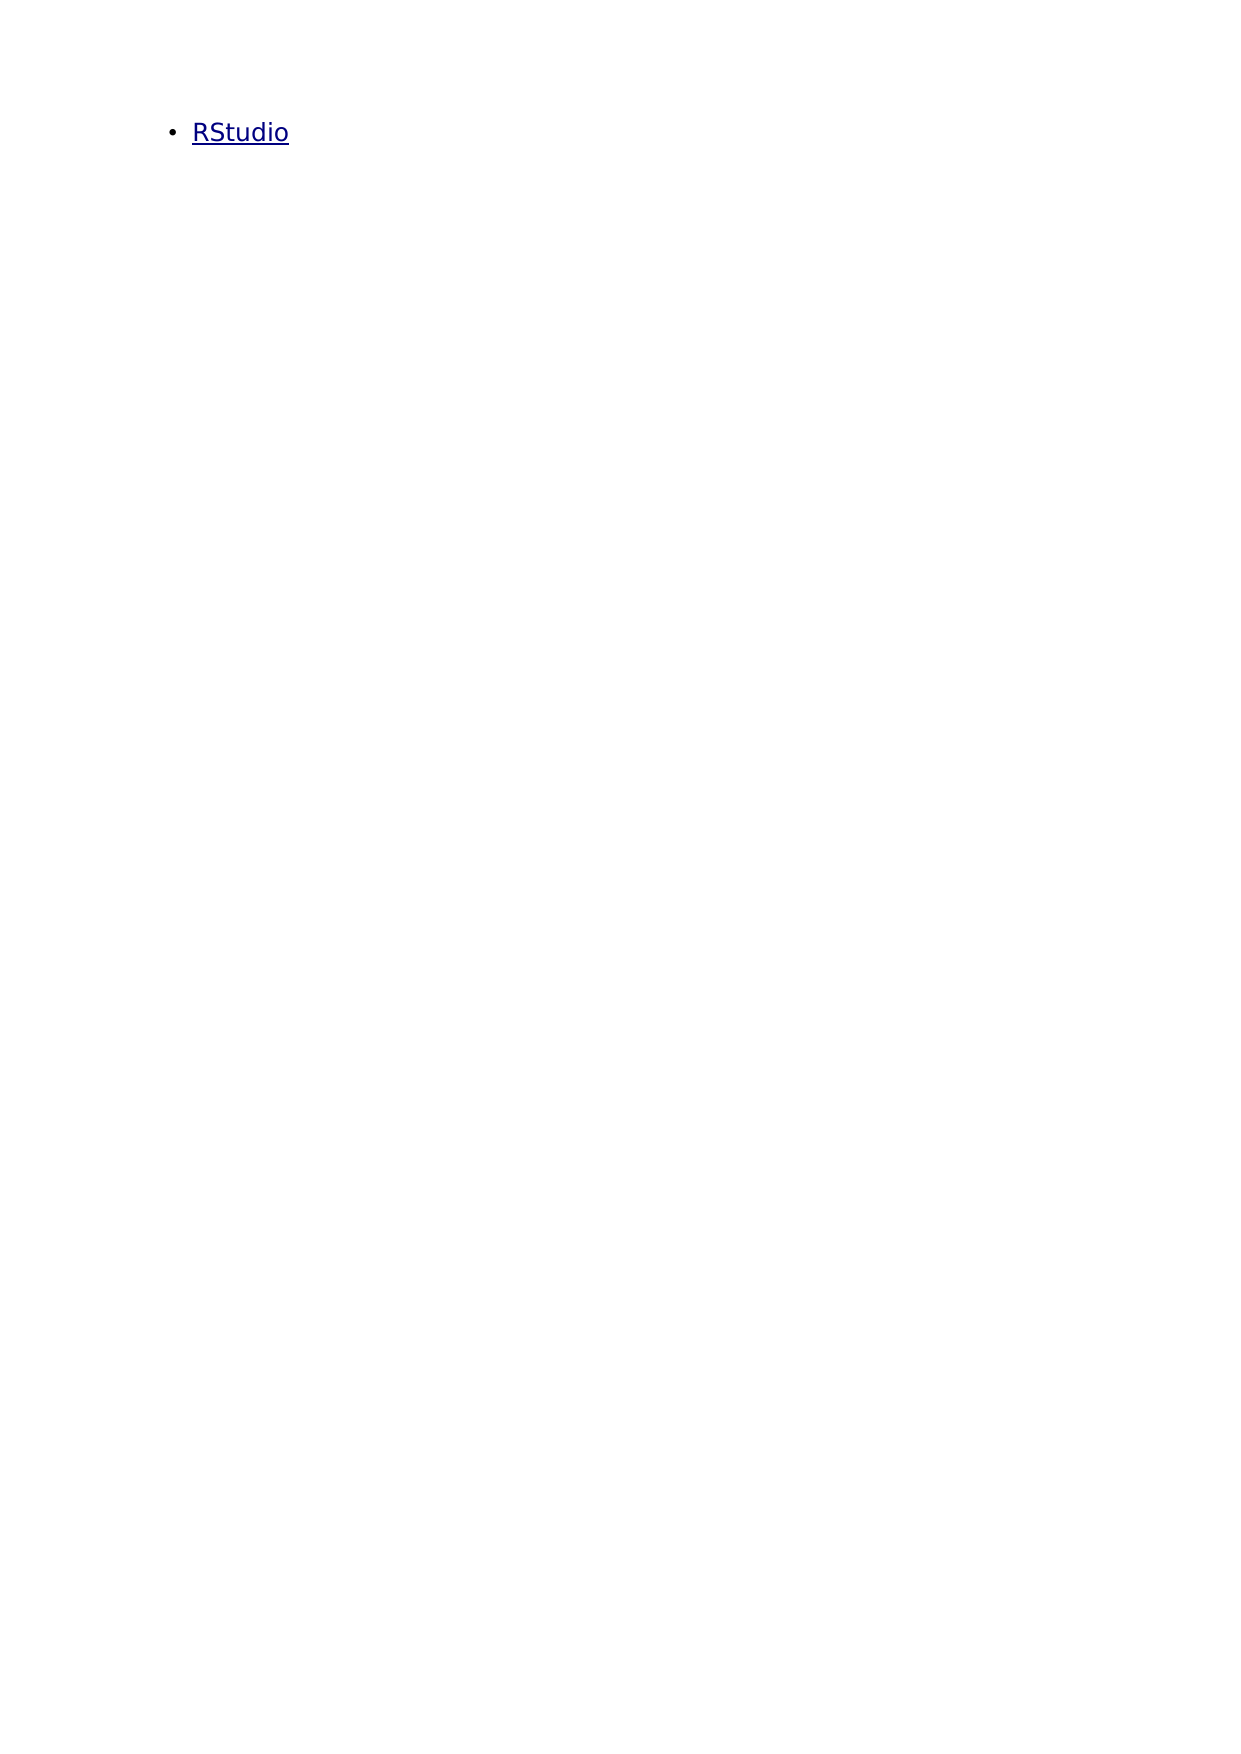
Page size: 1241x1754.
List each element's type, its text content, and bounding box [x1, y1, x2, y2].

list RStudio [177, 118, 1122, 147]
